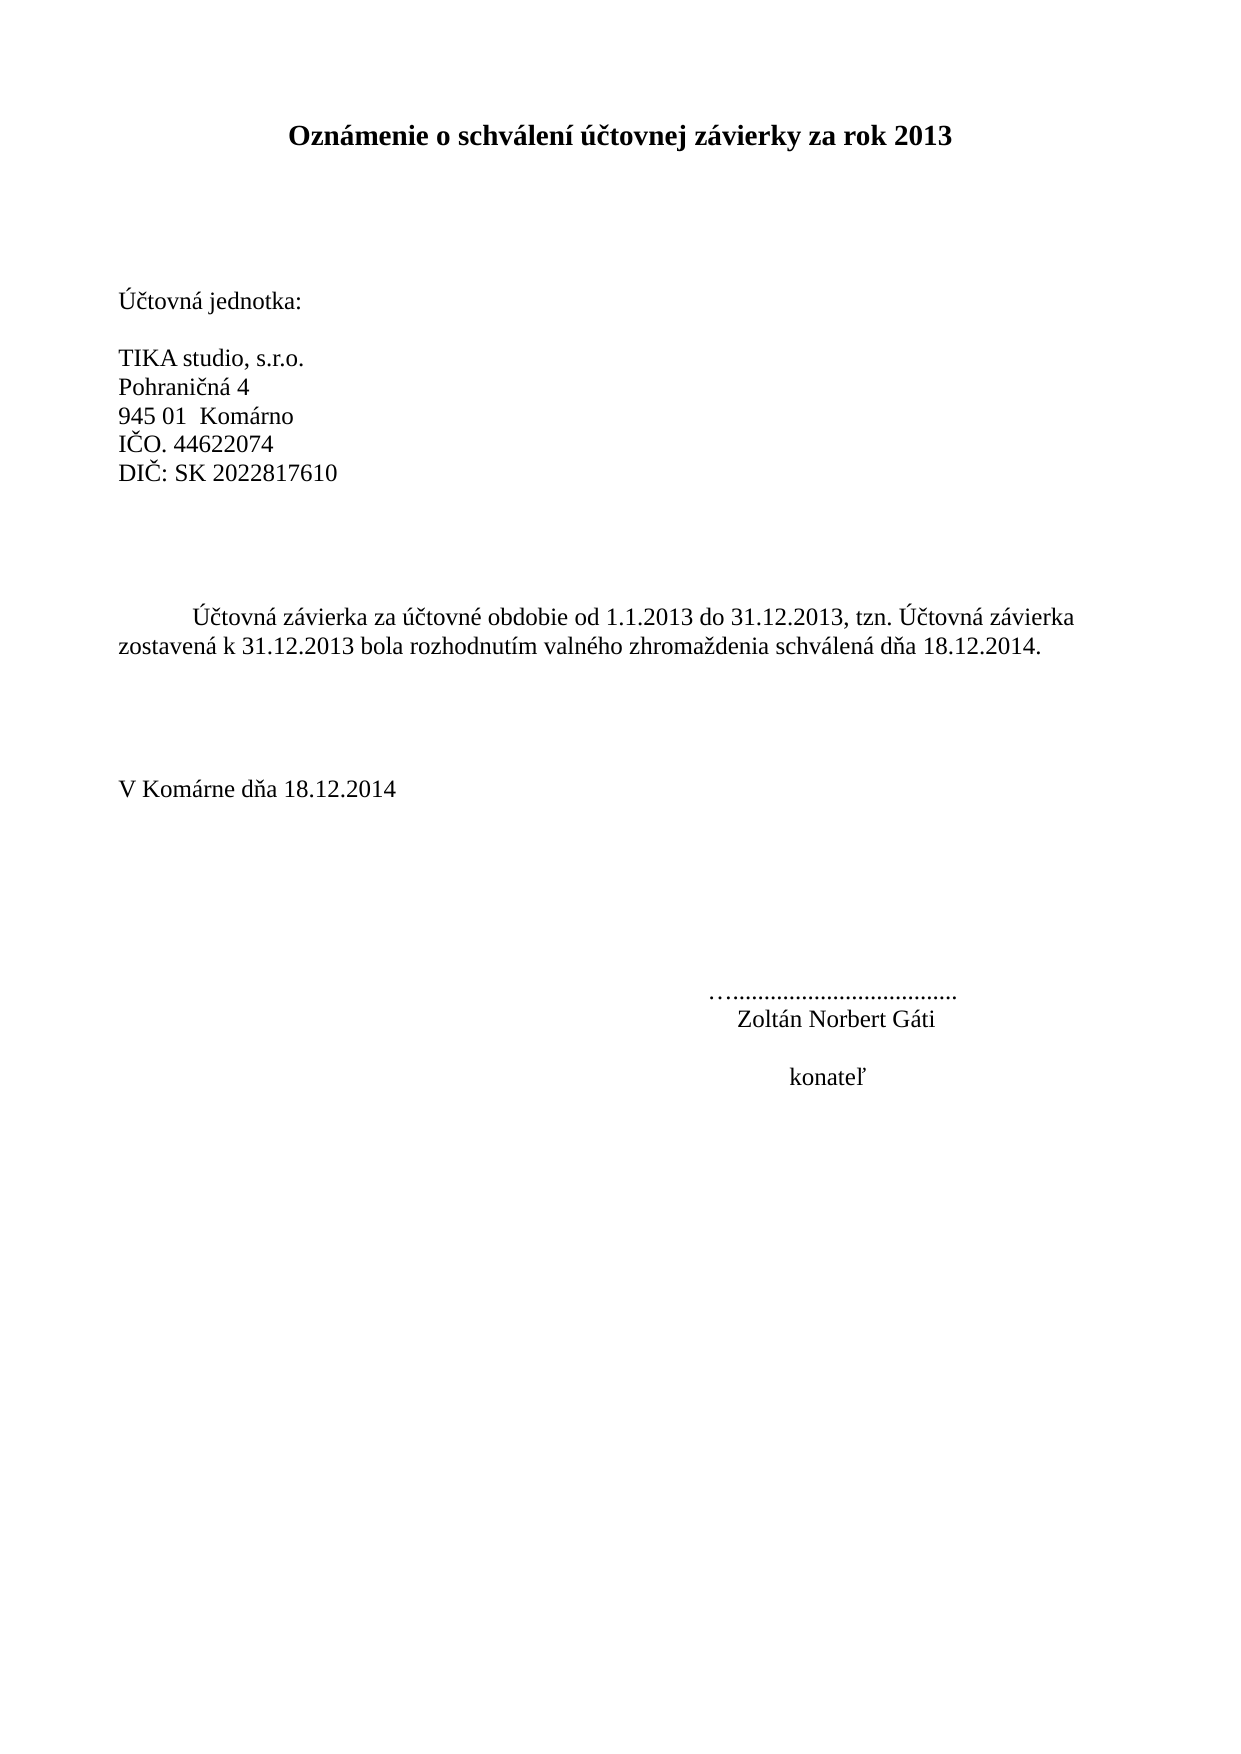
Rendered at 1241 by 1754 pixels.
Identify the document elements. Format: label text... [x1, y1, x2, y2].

text ….................................... [118, 976, 1122, 1004]
text Zoltán Norbert Gáti [118, 1004, 1122, 1033]
text TIKA studio, s.r.o. [118, 343, 1122, 372]
text Účtovná závierka za účtovné obdobie od 1.1.2013 do 31.12.2013, tzn. Účtovná závierka zostavená k 31.12.2013 bola rozhodnutím valného zhromaždenia schválená dňa 18.12.2014. [118, 602, 1122, 659]
text konateľ [118, 1062, 1122, 1091]
text 945 01 Komárno [118, 401, 1122, 429]
text IČO. 44622074 [118, 429, 1122, 458]
text Oznámenie o schválení účtovnej závierky za rok 2013 [118, 118, 1122, 152]
text V Komárne dňa 18.12.2014 [118, 774, 1122, 803]
text Účtovná jednotka: [118, 286, 1122, 314]
text DIČ: SK 2022817610 [118, 458, 1122, 487]
text Pohraničná 4 [118, 372, 1122, 401]
